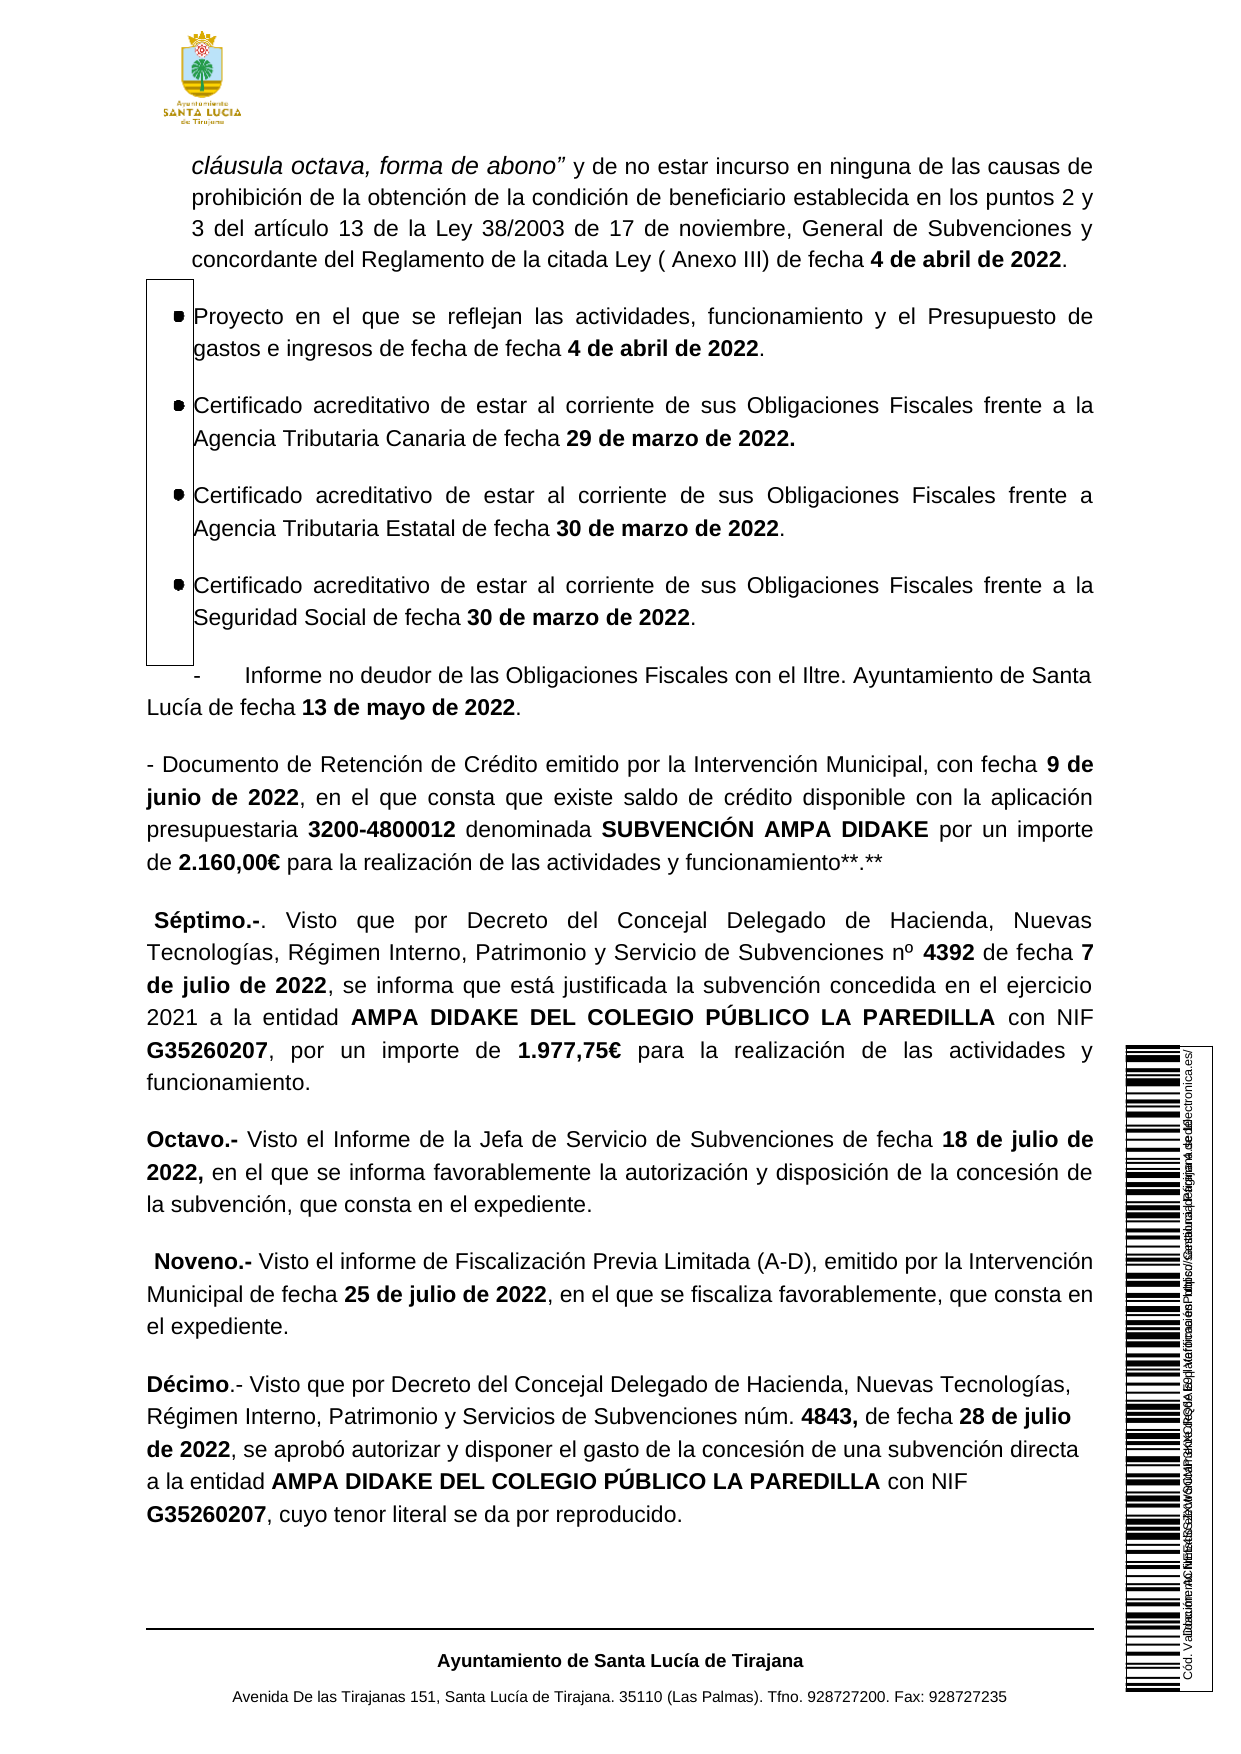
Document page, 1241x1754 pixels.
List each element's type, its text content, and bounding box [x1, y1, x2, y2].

text Avenida De las Tirajanas 151, Santa Lucía de Tirajana. 35110 (Las Palmas). Tfno. 928727200. Fax: 928727235 [146, 1688, 1094, 1707]
text Séptimo.-. Visto que por Decreto del Concejal Delegado de Hacienda, Nuevas Tecnologías, Régimen Interno, Patrimonio y Servicio de Subvenciones nº 4392 de fecha 7 de julio de 2022, se informa que está justificada la subvención concedida en el ejercicio 2021 a la entidad AMPA DIDAKE DEL COLEGIO PÚBLICO LA PAREDILLA con NIF G35260207, por un importe de 1.977,75€ para la realización de las actividades y funcionamiento. [146, 902, 1094, 1097]
text Certificado acreditativo de estar al corriente de sus Obligaciones Fiscales frente a la Agencia Tributaria Canaria de fecha 29 de marzo de 2022. [146, 388, 1094, 453]
text Noveno.- Visto el informe de Fiscalización Previa Limitada (A-D), emitido por la Intervención Municipal de fecha 25 de julio de 2022, en el que se fiscaliza favorablemente, que consta en el expediente. [146, 1243, 1094, 1341]
text Ayuntamiento de Santa Lucía de Tirajana [146, 1650, 1094, 1671]
text Octavo.- Visto el Informe de la Jefa de Servicio de Subvenciones de fecha 18 de julio de 2022, en el que se informa favorablemente la autorización y disposición de la concesión de la subvención, que consta en el expediente. [146, 1122, 1094, 1219]
text Certificado acreditativo de estar al corriente de sus Obligaciones Fiscales frente a Agencia Tributaria Estatal de fecha 30 de marzo de 2022. [146, 478, 1094, 543]
text Proyecto en el que se reflejan las actividades, funcionamiento y el Presupuesto de gastos e ingresos de fecha de fecha 4 de abril de 2022. [146, 298, 1094, 363]
text Lucía de fecha 13 de mayo de 2022. [146, 695, 1094, 721]
picture [163, 31, 242, 126]
text cláusula octava, forma de abono” y de no estar incurso en ninguna de las causas de prohibición de la obtención de la condición de beneficiario establecida en los puntos 2 y 3 del artículo 13 de la Ley 38/2003 de 17 de noviembre, General de Subvenciones y concordante del Reglamento de la citada Ley ( Anexo III) de fecha 4 de abril de 2022. [191, 149, 1094, 274]
picture [1127, 1047, 1180, 1691]
text - Informe no deudor de las Obligaciones Fiscales con el Iltre. Ayuntamiento de Santa [146, 663, 1094, 689]
table_header Cód. Validación: ACNEE4SSZXWSCMP3KXCRQ6AE9 | Verificación: https://santaluciadetirajana.sedelectronica.es/ Documento firmado electrónicamente desde la plataforma esPublico Gestiona | Página 4 de 10 [1180, 1047, 1212, 1691]
text - Documento de Retención de Crédito emitido por la Intervención Municipal, con fecha 9 de junio de 2022, en el que consta que existe saldo de crédito disponible con la aplicación presupuestaria 3200-4800012 denominada SUBVENCIÓN AMPA DIDAKE por un importe de 2.160,00€ para la realización de las actividades y funcionamiento**.** [146, 747, 1094, 877]
text Certificado acreditativo de estar al corriente de sus Obligaciones Fiscales frente a la Seguridad Social de fecha 30 de marzo de 2022. [146, 567, 1094, 632]
text Décimo.- Visto que por Decreto del Concejal Delegado de Hacienda, Nuevas Tecnologías, Régimen Interno, Patrimonio y Servicios de Subvenciones núm. 4843, de fecha 28 de julio de 2022, se aprobó autorizar y disponer el gasto de la concesión de una subvención directa a la entidad AMPA DIDAKE DEL COLEGIO PÚBLICO LA PAREDILLA con NIF G35260207, cuyo tenor literal se da por reproducido. [146, 1366, 1094, 1528]
